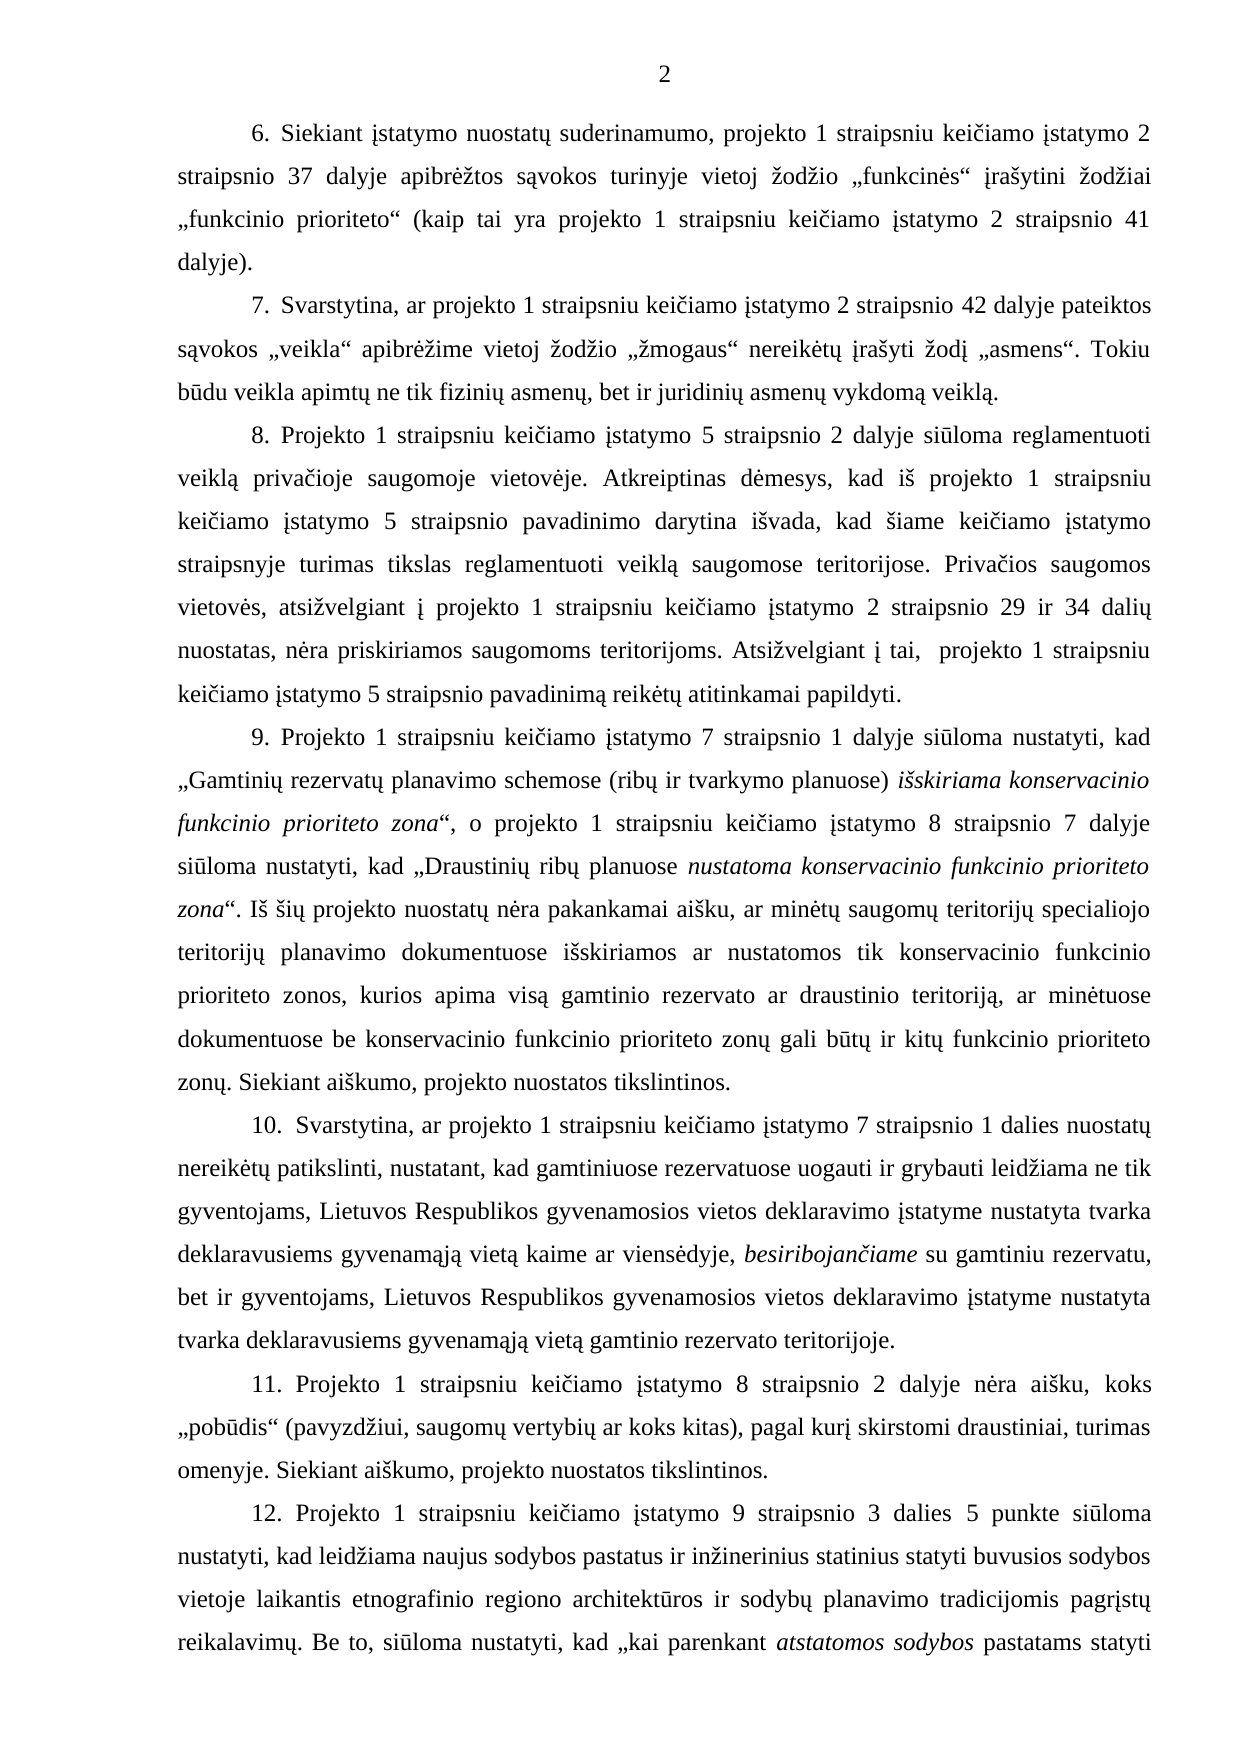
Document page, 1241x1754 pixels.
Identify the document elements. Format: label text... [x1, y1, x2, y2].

list Svarstytina, ar projekto 1 straipsniu keičiamo įstatymo 7 straipsnio 1 dalies nuostatų nereikėtų patikslinti, nustatant, kad gamtiniuose rezervatuose uogauti ir grybauti leidžiama ne tik gyventojams, Lietuvos Respublikos gyvenamosios vietos deklaravimo įstatyme nustatyta tvarka deklaravusiems gyvenamąją vietą kaime ar viensėdyje, besiribojančiame su gamtiniu rezervatu, bet ir gyventojams, Lietuvos Respublikos gyvenamosios vietos deklaravimo įstatyme nustatyta tvarka deklaravusiems gyvenamąją vietą gamtinio rezervato teritorijoje. [177, 1110, 1152, 1354]
list Projekto 1 straipsniu keičiamo įstatymo 9 straipsnio 3 dalies 5 punkte siūloma nustatyti, kad leidžiama naujus sodybos pastatus ir inžinerinius statinius statyti buvusios sodybos vietoje laikantis etnografinio regiono architektūros ir sodybų planavimo tradicijomis pagrįstų reikalavimų. Be to, siūloma nustatyti, kad „kai parenkant atstatomos sodybos pastatams statyti [177, 1498, 1152, 1656]
list Siekiant įstatymo nuostatų suderinamumo, projekto 1 straipsniu keičiamo įstatymo 2 straipsnio 37 dalyje apibrėžtos sąvokos turinyje vietoj žodžio „funkcinės“ įrašytini žodžiai „funkcinio prioriteto“ (kaip tai yra projekto 1 straipsniu keičiamo įstatymo 2 straipsnio 41 dalyje). [177, 118, 1152, 276]
list Projekto 1 straipsniu keičiamo įstatymo 8 straipsnio 2 dalyje nėra aišku, koks „pobūdis“ (pavyzdžiui, saugomų vertybių ar koks kitas), pagal kurį skirstomi draustiniai, turimas omenyje. Siekiant aiškumo, projekto nuostatos tikslintinos. [177, 1369, 1152, 1484]
list Projekto 1 straipsniu keičiamo įstatymo 5 straipsnio 2 dalyje siūloma reglamentuoti veiklą privačioje saugomoje vietovėje. Atkreiptinas dėmesys, kad iš projekto 1 straipsniu keičiamo įstatymo 5 straipsnio pavadinimo darytina išvada, kad šiame keičiamo įstatymo straipsnyje turimas tikslas reglamentuoti veiklą saugomose teritorijose. Privačios saugomos vietovės, atsižvelgiant į projekto 1 straipsniu keičiamo įstatymo 2 straipsnio 29 ir 34 dalių nuostatas, nėra priskiriamos saugomoms teritorijoms. Atsižvelgiant į tai, projekto 1 straipsniu keičiamo įstatymo 5 straipsnio pavadinimą reikėtų atitinkamai papildyti. [177, 420, 1152, 707]
list Svarstytina, ar projekto 1 straipsniu keičiamo įstatymo 2 straipsnio 42 dalyje pateiktos sąvokos „veikla“ apibrėžime vietoj žodžio „žmogaus“ nereikėtų įrašyti žodį „asmens“. Tokiu būdu veikla apimtų ne tik fizinių asmenų, bet ir juridinių asmenų vykdomą veiklą. [177, 291, 1152, 406]
list Projekto 1 straipsniu keičiamo įstatymo 7 straipsnio 1 dalyje siūloma nustatyti, kad „Gamtinių rezervatų planavimo schemose (ribų ir tvarkymo planuose) išskiriama konservacinio funkcinio prioriteto zona“, o projekto 1 straipsniu keičiamo įstatymo 8 straipsnio 7 dalyje siūloma nustatyti, kad „Draustinių ribų planuose nustatoma konservacinio funkcinio prioriteto zona“. Iš šių projekto nuostatų nėra pakankamai aišku, ar minėtų saugomų teritorijų specialiojo teritorijų planavimo dokumentuose išskiriamos ar nustatomos tik konservacinio funkcinio prioriteto zonos, kurios apima visą gamtinio rezervato ar draustinio teritoriją, ar minėtuose dokumentuose be konservacinio funkcinio prioriteto zonų gali būtų ir kitų funkcinio prioriteto zonų. Siekiant aiškumo, projekto nuostatos tikslintinos. [177, 722, 1152, 1096]
